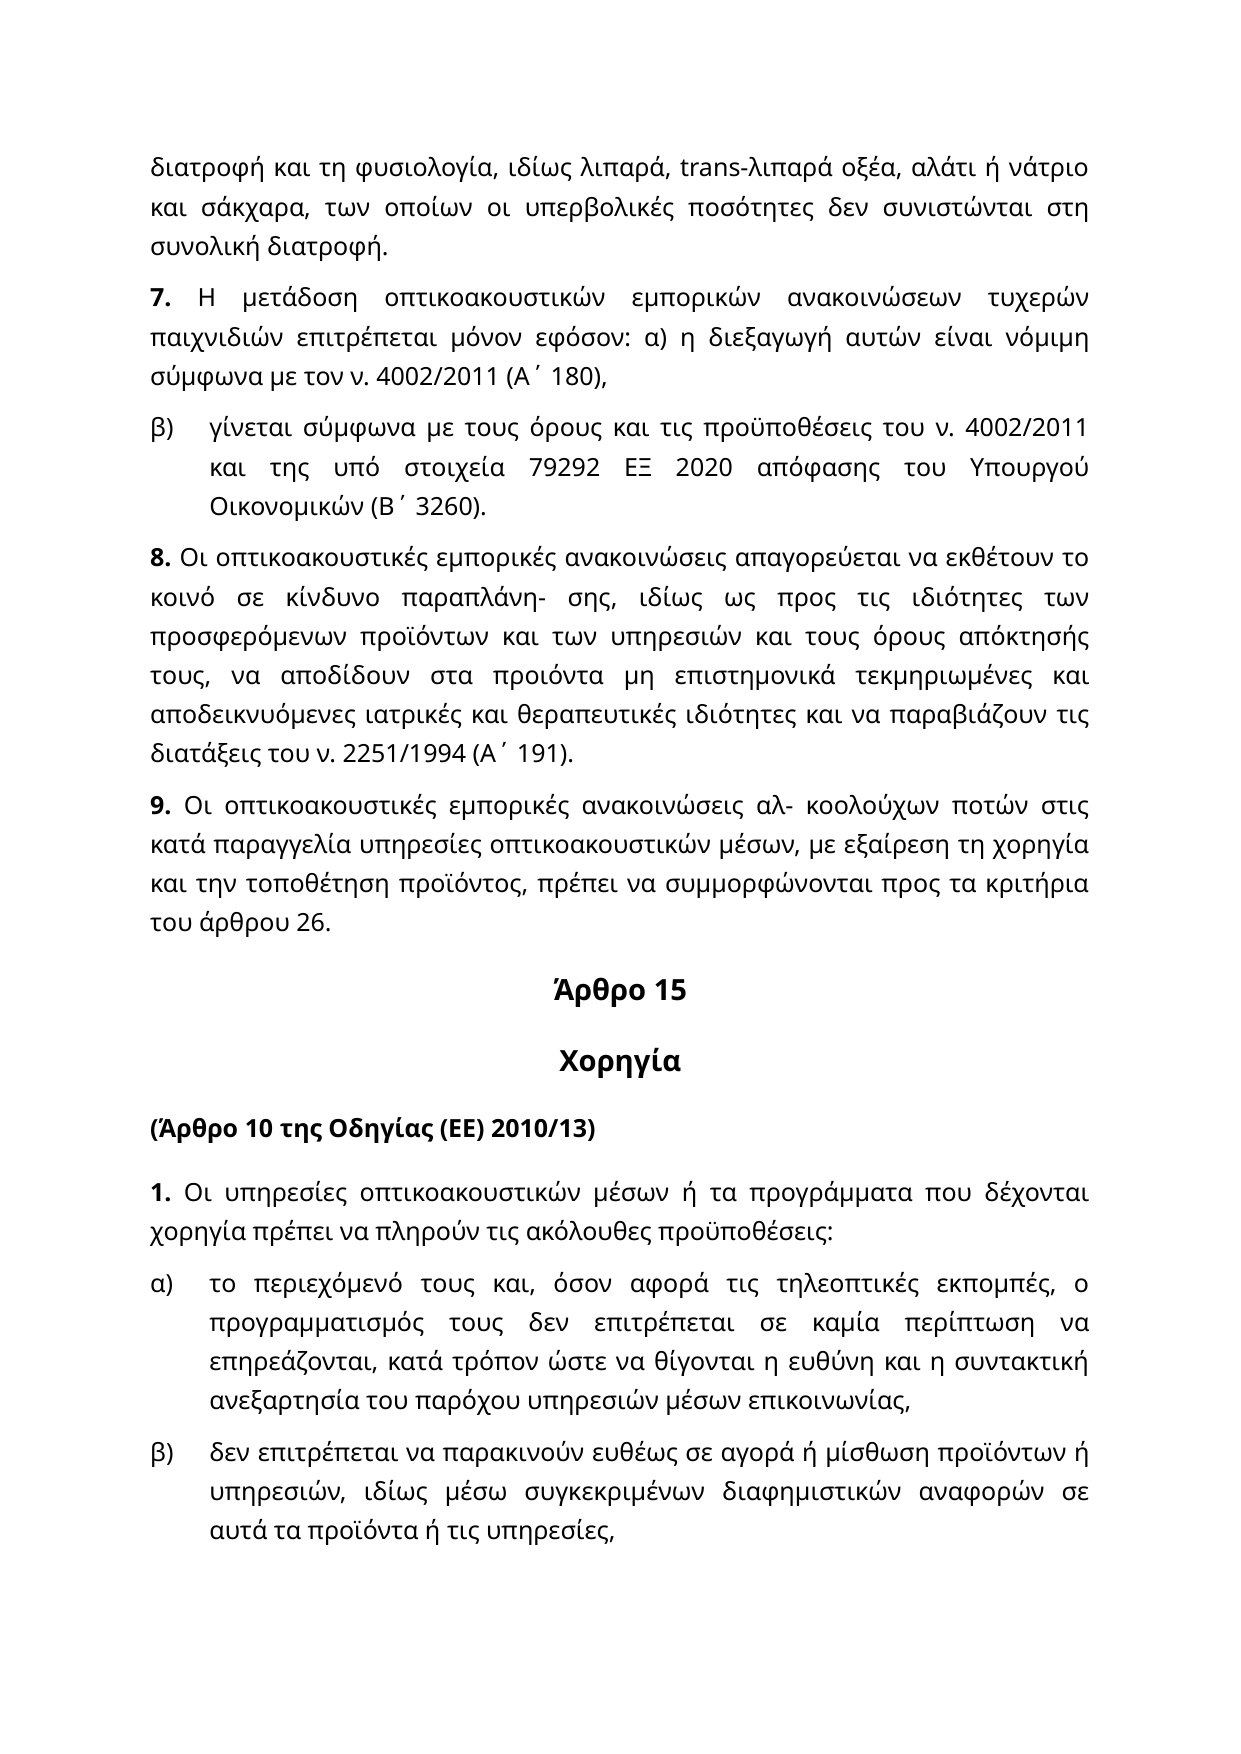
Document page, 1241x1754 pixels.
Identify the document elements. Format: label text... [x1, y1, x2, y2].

list β) δεν επιτρέπεται να παρακινούν ευθέως σε αγορά ή μίσθωση προϊόντων ή υπηρεσιών, ιδίως μέσω συγκεκριμένων διαφημιστικών αναφορών σε αυτά τα προϊόντα ή τις υπηρεσίες, [150, 1434, 1090, 1547]
text 1. Οι υπηρεσίες οπτικοακουστικών μέσων ή τα προγράμματα που δέχονται χορηγία πρέπει να πληρούν τις ακόλουθες προϋποθέσεις: [150, 1174, 1090, 1248]
list α) το περιεχόμενό τους και, όσον αφορά τις τηλεοπτικές εκπομπές, ο προγραμματισμός τους δεν επιτρέπεται σε καμία περίπτωση να επηρεάζονται, κατά τρόπον ώστε να θίγονται η ευθύνη και η συντακτική ανεξαρτησία του παρόχου υπηρεσιών μέσων επικοινωνίας, [150, 1265, 1090, 1417]
text 9. Οι οπτικοακουστικές εμπορικές ανακοινώσεις αλ- κοολούχων ποτών στις κατά παραγγελία υπηρεσίες οπτικοακουστικών μέσων, με εξαίρεση τη χορηγία και την τοποθέτηση προϊόντος, πρέπει να συμμορφώνονται προς τα κριτήρια του άρθρου 26. [150, 787, 1090, 939]
text 7. Η μετάδοση οπτικοακουστικών εμπορικών ανακοινώσεων τυχερών παιχνιδιών επιτρέπεται μόνον εφόσον: α) η διεξαγωγή αυτών είναι νόμιμη σύμφωνα με τον ν. 4002/2011 (Α΄ 180), [150, 280, 1090, 392]
text διατροφή και τη φυσιολογία, ιδίως λιπαρά, trans-λιπαρά οξέα, αλάτι ή νάτριο και σάκχαρα, των οποίων οι υπερβολικές ποσότητες δεν συνιστώνται στη συνολική διατροφή. [150, 150, 1090, 262]
list β) γίνεται σύμφωνα με τους όρους και τις προϋποθέσεις του ν. 4002/2011 και της υπό στοιχεία 79292 ΕΞ 2020 απόφασης του Υπουργού Οικονομικών (B΄ 3260). [150, 410, 1090, 522]
subtitle Άρθρο 15 [150, 969, 1090, 1009]
text (Άρθρο 10 της Οδηγίας (ΕΕ) 2010/13) [150, 1110, 1090, 1144]
subtitle Χορηγία [150, 1040, 1090, 1079]
text 8. Οι οπτικοακουστικές εμπορικές ανακοινώσεις απαγορεύεται να εκθέτουν το κοινό σε κίνδυνο παραπλάνη- σης, ιδίως ως προς τις ιδιότητες των προσφερόμενων προϊόντων και των υπηρεσιών και τους όρους απόκτησής τους, να αποδίδουν στα προιόντα μη επιστημονικά τεκμηριωμένες και αποδεικνυόμενες ιατρικές και θεραπευτικές ιδιότητες και να παραβιάζουν τις διατάξεις του ν. 2251/1994 (Α΄ 191). [150, 540, 1090, 770]
